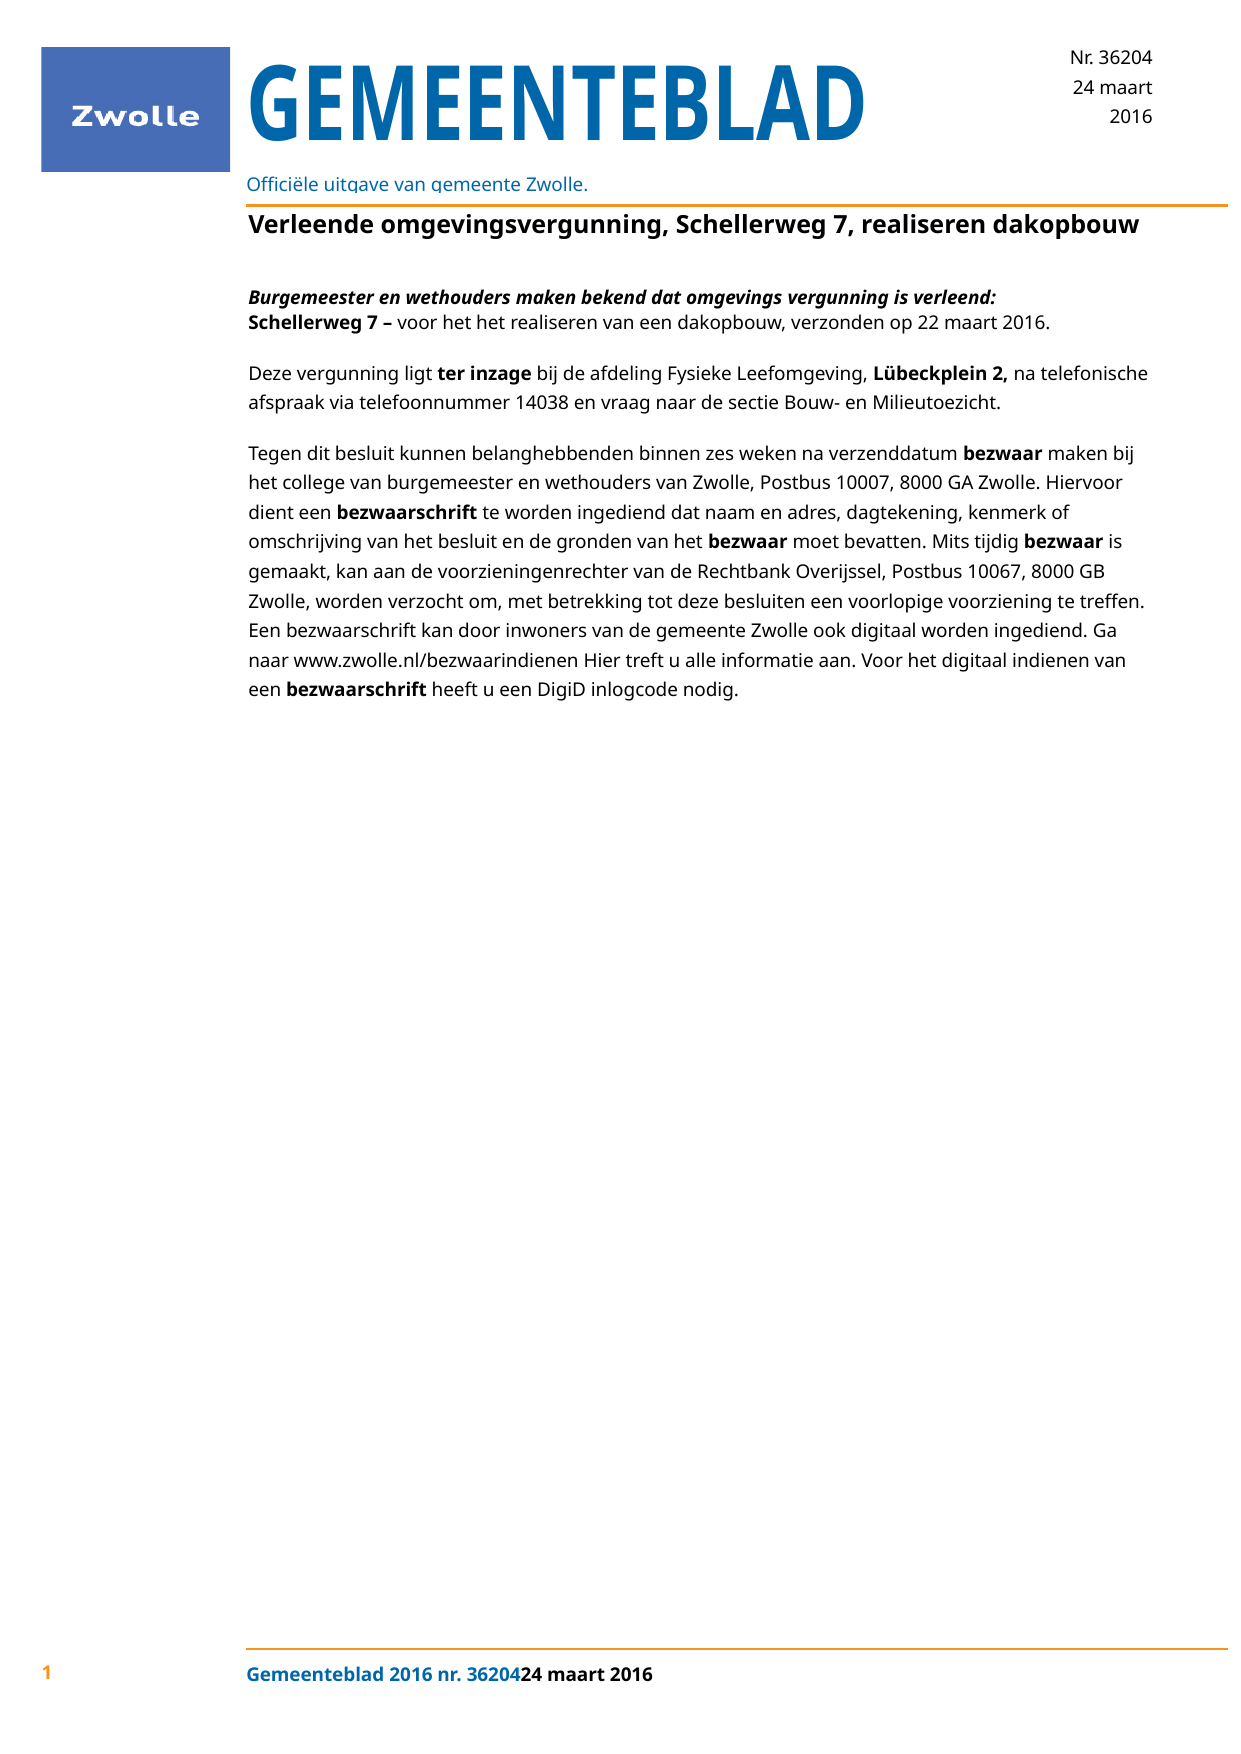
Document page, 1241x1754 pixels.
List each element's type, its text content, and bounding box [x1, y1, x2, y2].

text Schellerweg 7 – voor het het realiseren van een dakopbouw, verzonden op 22 maart 2016. [248, 309, 1152, 335]
text Tegen dit besluit kunnen belanghebbenden binnen zes weken na verzenddatum bezwaar maken bij het college van burgemeester en wethouders van Zwolle, Postbus 10007, 8000 GA Zwolle. Hiervoor dient een bezwaarschrift te worden ingediend dat naam en adres, dagtekening, kenmerk of omschrijving van het besluit en de gronden van het bezwaar moet bevatten. Mits tijdig bezwaar is gemaakt, kan aan de voorzieningenrechter van de Rechtbank Overijssel, Postbus 10067, 8000 GB Zwolle, worden verzocht om, met betrekking tot deze besluiten een voorlopige voorziening te treffen. Een bezwaarschrift kan door inwoners van de gemeente Zwolle ook digitaal worden ingediend. Ga naar www.zwolle.nl/bezwaarindienen Hier treft u alle informatie aan. Voor het digitaal indienen van een bezwaarschrift heeft u een DigiD inlogcode nodig. [248, 440, 1152, 702]
text Verleende omgevingsvergunning, Schellerweg 7, realiseren dakopbouw [248, 207, 1152, 241]
picture [41, 47, 231, 172]
text Deze vergunning ligt ter inzage bij de afdeling Fysieke Leefomgeving, Lübeckplein 2, na telefonische afspraak via telefoonnummer 14038 en vraag naar de sectie Bouw- en Milieutoezicht. [248, 360, 1152, 415]
text Burgemeester en wethouders maken bekend dat omgevings vergunning is verleend: [248, 284, 1152, 309]
